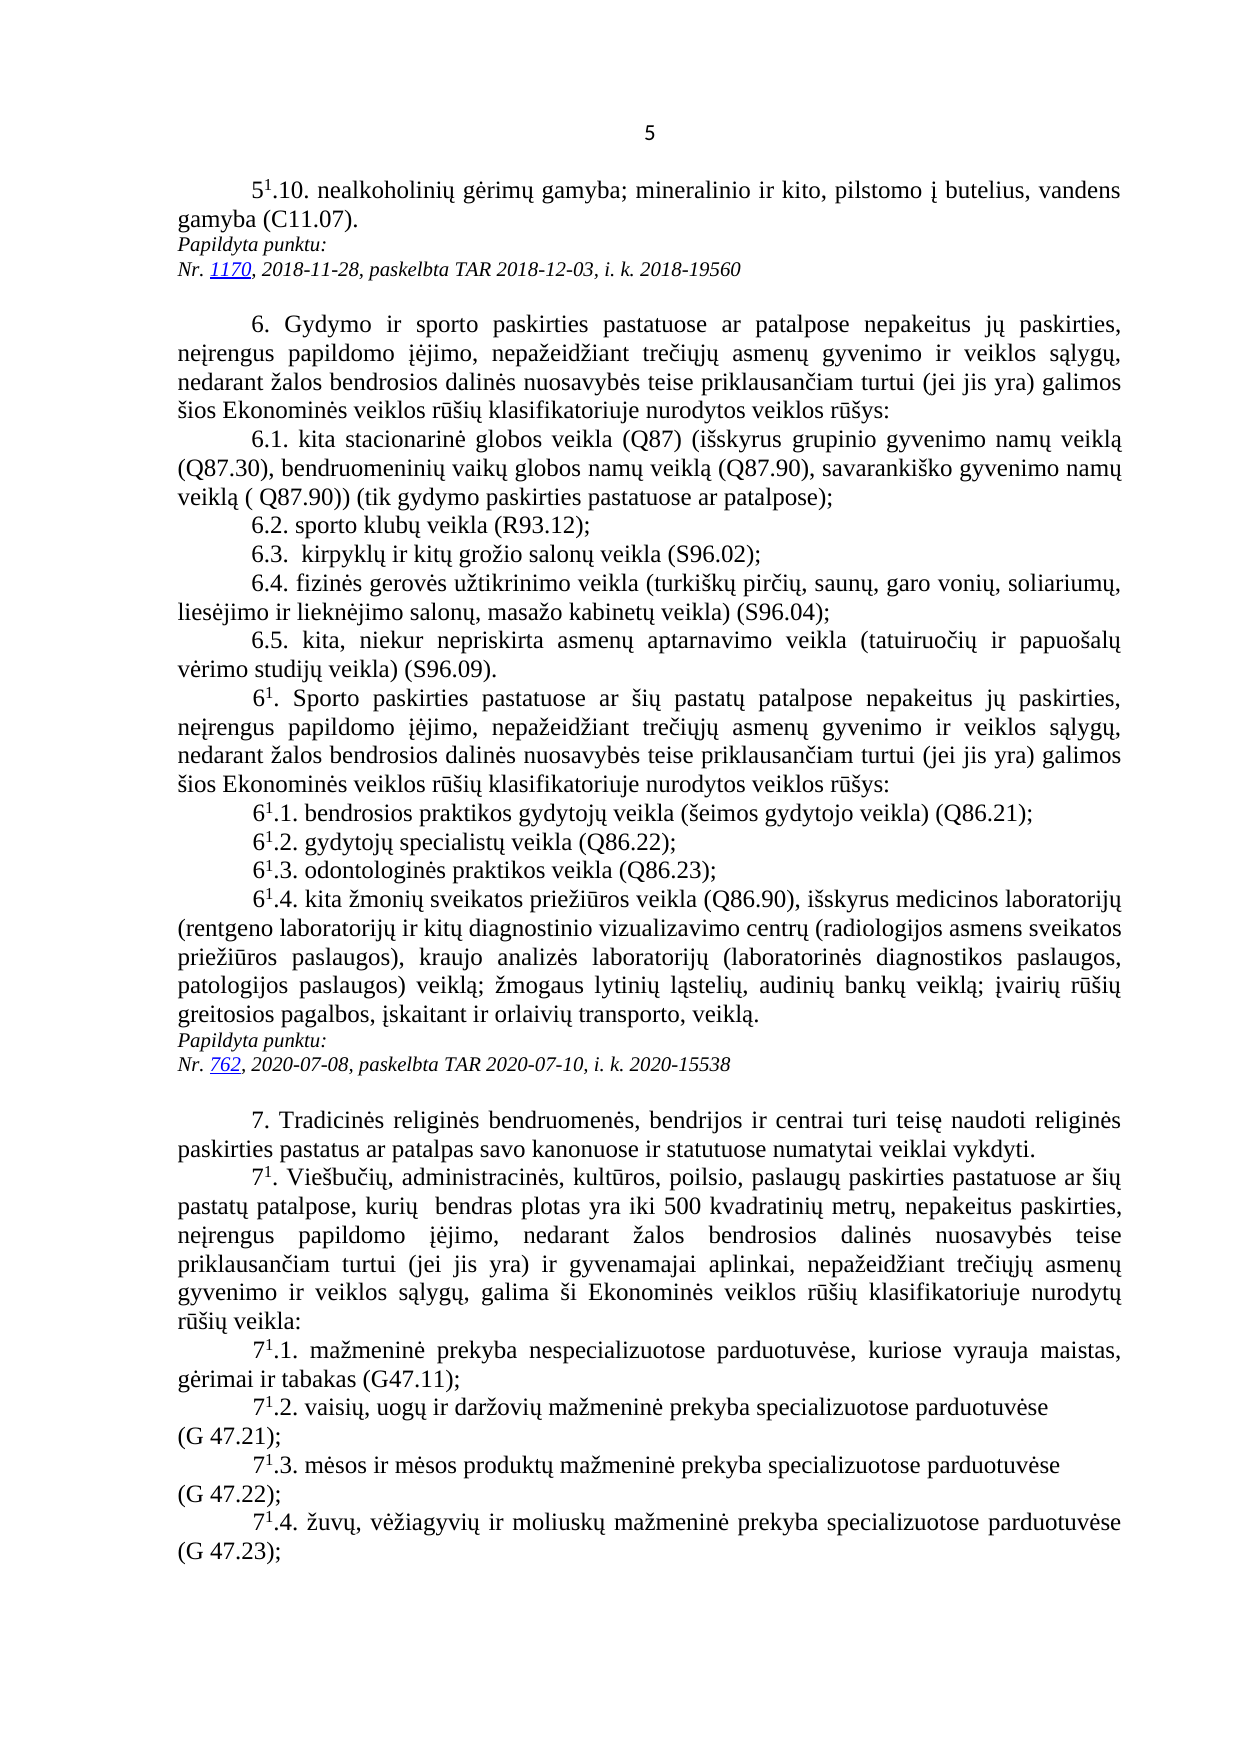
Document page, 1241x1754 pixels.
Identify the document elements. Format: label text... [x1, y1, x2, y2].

text 71.3. mėsos ir mėsos produktų mažmeninė prekyba specializuotose parduotuvėse [177, 1450, 1122, 1479]
text 61. Sporto paskirties pastatuose ar šių pastatų patalpose nepakeitus jų paskirties, neįrengus papildomo įėjimo, nepažeidžiant trečiųjų asmenų gyvenimo ir veiklos sąlygų, nedarant žalos bendrosios dalinės nuosavybės teise priklausančiam turtui (jei jis yra) galimos šios Ekonominės veiklos rūšių klasifikatoriuje nurodytos veiklos rūšys: [177, 683, 1122, 798]
text 71.2. vaisių, uogų ir daržovių mažmeninė prekyba specializuotose parduotuvėse [177, 1392, 1122, 1421]
text Nr. 762, 2020-07-08, paskelbta TAR 2020-07-10, i. k. 2020-15538 [177, 1052, 1122, 1076]
text 51.10. nealkoholinių gėrimų gamyba; mineralinio ir kito, pilstomo į butelius, vandens gamyba (C11.07). [177, 175, 1122, 232]
text Nr. 1170, 2018-11-28, paskelbta TAR 2018-12-03, i. k. 2018-19560 [177, 256, 1122, 281]
text (G 47.22); [177, 1479, 1122, 1507]
text (G 47.21); [177, 1421, 1122, 1450]
text 6.2. sporto klubų veikla (R93.12); [177, 511, 1122, 539]
text 61.1. bendrosios praktikos gydytojų veikla (šeimos gydytojo veikla) (Q86.21); [177, 798, 1122, 827]
text 61.4. kita žmonių sveikatos priežiūros veikla (Q86.90), išskyrus medicinos laboratorijų (rentgeno laboratorijų ir kitų diagnostinio vizualizavimo centrų (radiologijos asmens sveikatos priežiūros paslaugos), kraujo analizės laboratorijų (laboratorinės diagnostikos paslaugos, patologijos paslaugos) veiklą; žmogaus lytinių ląstelių, audinių bankų veiklą; įvairių rūšių greitosios pagalbos, įskaitant ir orlaivių transporto, veiklą. [177, 884, 1122, 1028]
text 6.5. kita, niekur nepriskirta asmenų aptarnavimo veikla (tatuiruočių ir papuošalų vėrimo studijų veikla) (S96.09). [177, 626, 1122, 683]
text 71.4. žuvų, vėžiagyvių ir moliuskų mažmeninė prekyba specializuotose parduotuvėse (G 47.23); [177, 1507, 1122, 1565]
text 61.3. odontologinės praktikos veikla (Q86.23); [177, 856, 1122, 884]
text 6.1. kita stacionarinė globos veikla (Q87) (išskyrus grupinio gyvenimo namų veiklą (Q87.30), bendruomeninių vaikų globos namų veiklą (Q87.90), savarankiško gyvenimo namų veiklą ( Q87.90)) (tik gydymo paskirties pastatuose ar patalpose); [177, 424, 1122, 511]
text 7. Tradicinės religinės bendruomenės, bendrijos ir centrai turi teisę naudoti religinės paskirties pastatus ar patalpas savo kanonuose ir statutuose numatytai veiklai vykdyti. [177, 1105, 1122, 1162]
text Papildyta punktu: [177, 232, 1122, 256]
text 6. Gydymo ir sporto paskirties pastatuose ar patalpose nepakeitus jų paskirties, neįrengus papildomo įėjimo, nepažeidžiant trečiųjų asmenų gyvenimo ir veiklos sąlygų, nedarant žalos bendrosios dalinės nuosavybės teise priklausančiam turtui (jei jis yra) galimos šios Ekonominės veiklos rūšių klasifikatoriuje nurodytos veiklos rūšys: [177, 309, 1122, 424]
text 6.3. kirpyklų ir kitų grožio salonų veikla (S96.02); [177, 539, 1122, 568]
text 71.1. mažmeninė prekyba nespecializuotose parduotuvėse, kuriose vyrauja maistas, gėrimai ir tabakas (G47.11); [177, 1335, 1122, 1392]
text Papildyta punktu: [177, 1028, 1122, 1052]
text 71. Viešbučių, administracinės, kultūros, poilsio, paslaugų paskirties pastatuose ar šių pastatų patalpose, kurių bendras plotas yra iki 500 kvadratinių metrų, nepakeitus paskirties, neįrengus papildomo įėjimo, nedarant žalos bendrosios dalinės nuosavybės teise priklausančiam turtui (jei jis yra) ir gyvenamajai aplinkai, nepažeidžiant trečiųjų asmenų gyvenimo ir veiklos sąlygų, galima ši Ekonominės veiklos rūšių klasifikatoriuje nurodytų rūšių veikla: [177, 1162, 1122, 1335]
text 6.4. fizinės gerovės užtikrinimo veikla (turkiškų pirčių, saunų, garo vonių, soliariumų, liesėjimo ir lieknėjimo salonų, masažo kabinetų veikla) (S96.04); [177, 568, 1122, 626]
text 61.2. gydytojų specialistų veikla (Q86.22); [177, 827, 1122, 856]
